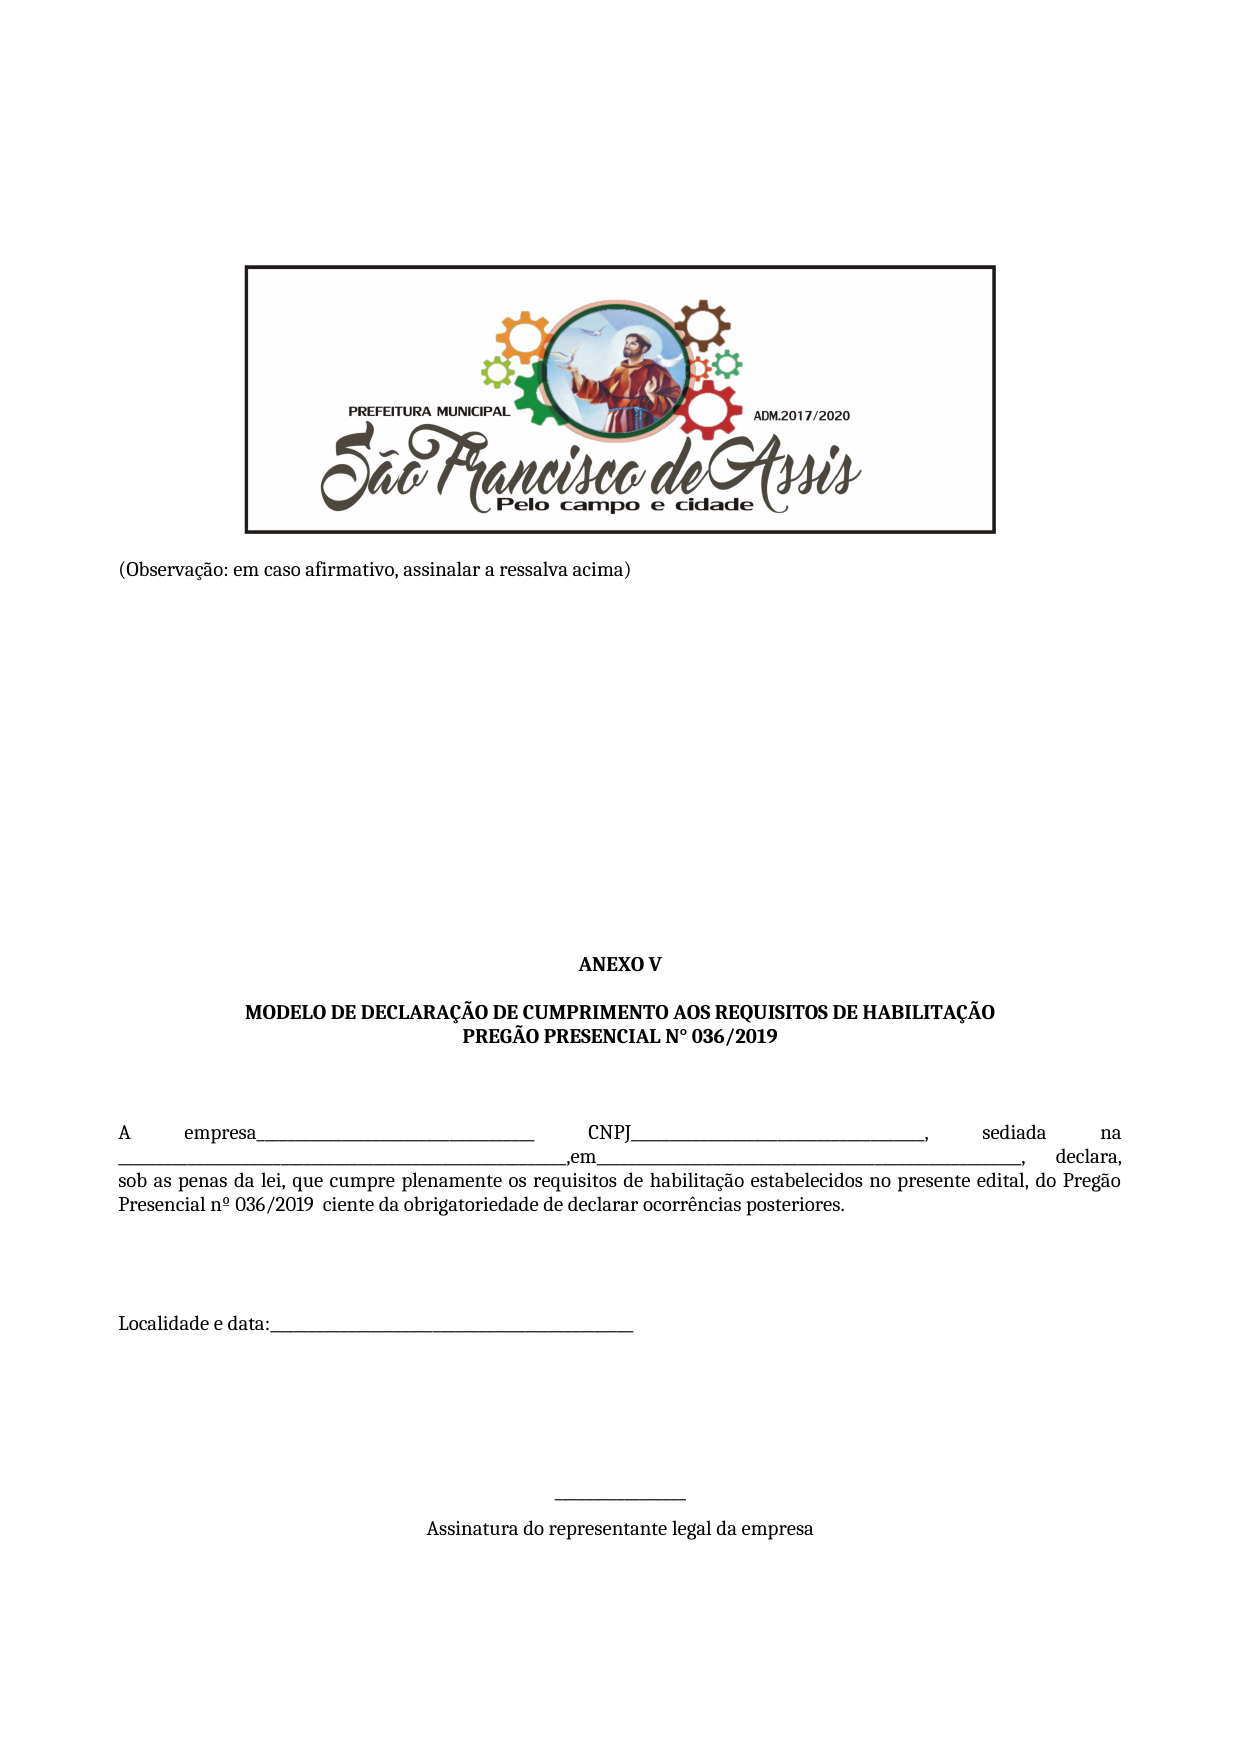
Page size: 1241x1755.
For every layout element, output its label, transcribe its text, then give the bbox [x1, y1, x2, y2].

text _________________ [118, 1480, 1122, 1504]
text ANEXO V [118, 953, 1122, 977]
text Assinatura do representante legal da empresa [118, 1516, 1122, 1540]
text PREGÃO PRESENCIAL N° 036/2019 [118, 1024, 1122, 1048]
text A empresa____________________________________ CNPJ______________________________________, sediada na __________________________________________________________,em_______________________________________________________, declara, sob as penas da lei, que cumpre plenamente os requisitos de habilitação estabelecidos no presente edital, do Pregão Presencial nº 036/2019 ciente da obrigatoriedade de declarar ocorrências posteriores. [118, 1120, 1122, 1216]
text MODELO DE DECLARAÇÃO DE CUMPRIMENTO AOS REQUISITOS DE HABILITAÇÃO [118, 1001, 1122, 1024]
text Localidade e data:_______________________________________________ [118, 1312, 1122, 1336]
text (Observação: em caso afirmativo, assinalar a ressalva acima) [118, 557, 1122, 581]
